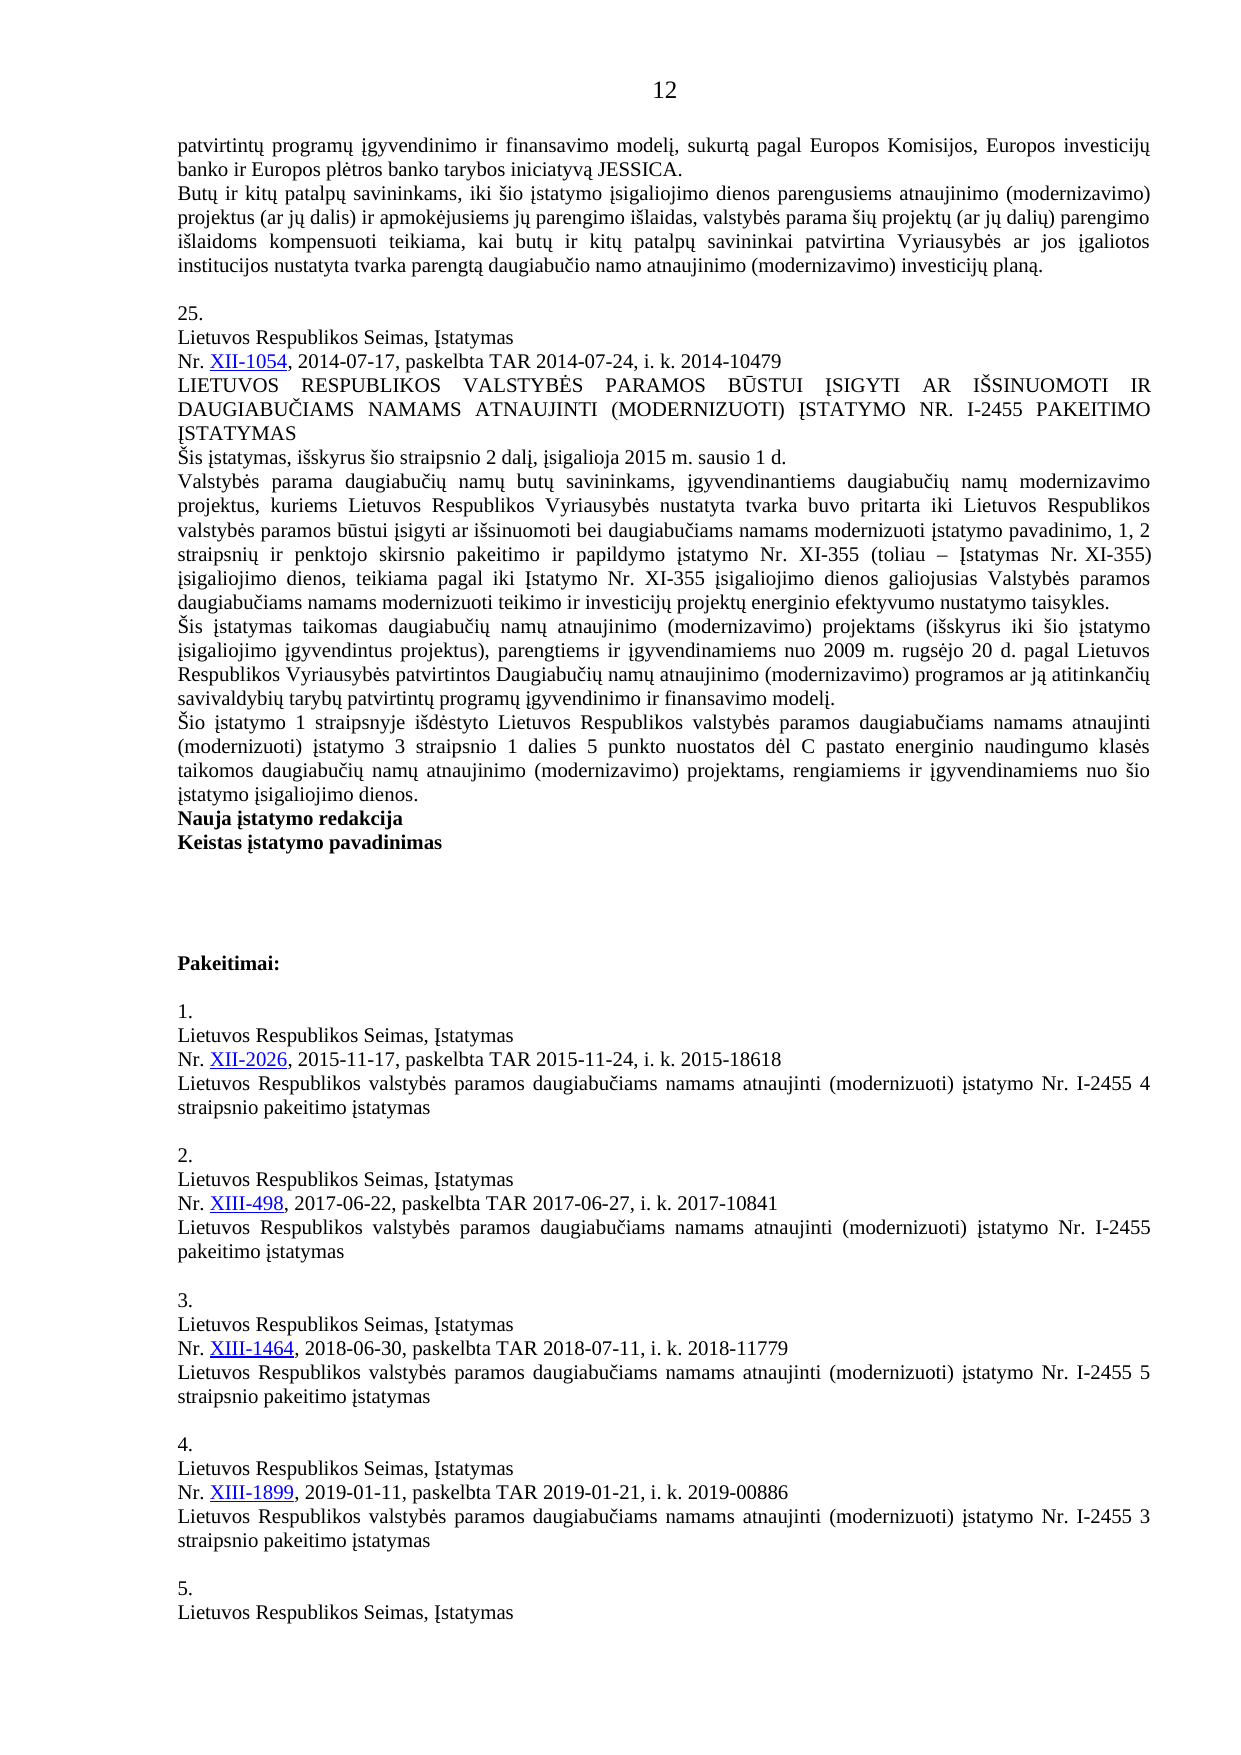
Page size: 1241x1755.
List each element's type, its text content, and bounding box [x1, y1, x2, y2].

text 5. [177, 1576, 1152, 1600]
text Šio įstatymo 1 straipsnyje išdėstyto Lietuvos Respublikos valstybės paramos daugiabučiams namams atnaujinti (modernizuoti) įstatymo 3 straipsnio 1 dalies 5 punkto nuostatos dėl C pastato energinio naudingumo klasės taikomos daugiabučių namų atnaujinimo (modernizavimo) projektams, rengiamiems ir įgyvendinamiems nuo šio įstatymo įsigaliojimo dienos. [177, 710, 1152, 806]
text Nauja įstatymo redakcija [177, 806, 1152, 830]
text Šis įstatymas taikomas daugiabučių namų atnaujinimo (modernizavimo) projektams (išskyrus iki šio įstatymo įsigaliojimo įgyvendintus projektus), parengtiems ir įgyvendinamiems nuo 2009 m. rugsėjo 20 d. pagal Lietuvos Respublikos Vyriausybės patvirtintos Daugiabučių namų atnaujinimo (modernizavimo) programos ar ją atitinkančių savivaldybių tarybų patvirtintų programų įgyvendinimo ir finansavimo modelį. [177, 614, 1152, 710]
text Lietuvos Respublikos valstybės paramos daugiabučiams namams atnaujinti (modernizuoti) įstatymo Nr. I-2455 5 straipsnio pakeitimo įstatymas [177, 1360, 1152, 1408]
text Nr. XII-2026, 2015-11-17, paskelbta TAR 2015-11-24, i. k. 2015-18618 [177, 1047, 1152, 1071]
text 3. [177, 1287, 1152, 1312]
text Keistas įstatymo pavadinimas [177, 830, 1152, 854]
text Valstybės parama daugiabučių namų butų savininkams, įgyvendinantiems daugiabučių namų modernizavimo projektus, kuriems Lietuvos Respublikos Vyriausybės nustatyta tvarka buvo pritarta iki Lietuvos Respublikos valstybės paramos būstui įsigyti ar išsinuomoti bei daugiabučiams namams modernizuoti įstatymo pavadinimo, 1, 2 straipsnių ir penktojo skirsnio pakeitimo ir papildymo įstatymo Nr. XI-355 (toliau – Įstatymas Nr. XI-355) įsigaliojimo dienos, teikiama pagal iki Įstatymo Nr. XI-355 įsigaliojimo dienos galiojusias Valstybės paramos daugiabučiams namams modernizuoti teikimo ir investicijų projektų energinio efektyvumo nustatymo taisykles. [177, 469, 1152, 614]
text patvirtintų programų įgyvendinimo ir finansavimo modelį, sukurtą pagal Europos Komisijos, Europos investicijų banko ir Europos plėtros banko tarybos iniciatyvą JESSICA. [177, 132, 1152, 181]
text Lietuvos Respublikos Seimas, Įstatymas [177, 325, 1152, 349]
text Nr. XIII-1464, 2018-06-30, paskelbta TAR 2018-07-11, i. k. 2018-11779 [177, 1336, 1152, 1360]
text LIETUVOS RESPUBLIKOS VALSTYBĖS PARAMOS BŪSTUI ĮSIGYTI AR IŠSINUOMOTI IR DAUGIABUČIAMS NAMAMS ATNAUJINTI (MODERNIZUOTI) ĮSTATYMO NR. I-2455 PAKEITIMO ĮSTATYMAS [177, 373, 1152, 445]
text Lietuvos Respublikos Seimas, Įstatymas [177, 1600, 1152, 1624]
text Nr. XIII-498, 2017-06-22, paskelbta TAR 2017-06-27, i. k. 2017-10841 [177, 1191, 1152, 1215]
text Šis įstatymas, išskyrus šio straipsnio 2 dalį, įsigalioja 2015 m. sausio 1 d. [177, 445, 1152, 469]
text Lietuvos Respublikos valstybės paramos daugiabučiams namams atnaujinti (modernizuoti) įstatymo Nr. I-2455 3 straipsnio pakeitimo įstatymas [177, 1504, 1152, 1552]
text Lietuvos Respublikos Seimas, Įstatymas [177, 1312, 1152, 1336]
text Lietuvos Respublikos valstybės paramos daugiabučiams namams atnaujinti (modernizuoti) įstatymo Nr. I-2455 pakeitimo įstatymas [177, 1215, 1152, 1263]
text Lietuvos Respublikos Seimas, Įstatymas [177, 1456, 1152, 1480]
text Lietuvos Respublikos valstybės paramos daugiabučiams namams atnaujinti (modernizuoti) įstatymo Nr. I-2455 4 straipsnio pakeitimo įstatymas [177, 1071, 1152, 1119]
text Pakeitimai: [177, 951, 1152, 975]
text 25. [177, 301, 1152, 325]
text Lietuvos Respublikos Seimas, Įstatymas [177, 1167, 1152, 1191]
text 1. [177, 999, 1152, 1023]
text Lietuvos Respublikos Seimas, Įstatymas [177, 1023, 1152, 1047]
text 4. [177, 1432, 1152, 1456]
text Nr. XII-1054, 2014-07-17, paskelbta TAR 2014-07-24, i. k. 2014-10479 [177, 349, 1152, 373]
text Nr. XIII-1899, 2019-01-11, paskelbta TAR 2019-01-21, i. k. 2019-00886 [177, 1480, 1152, 1504]
text Butų ir kitų patalpų savininkams, iki šio įstatymo įsigaliojimo dienos parengusiems atnaujinimo (modernizavimo) projektus (ar jų dalis) ir apmokėjusiems jų parengimo išlaidas, valstybės parama šių projektų (ar jų dalių) parengimo išlaidoms kompensuoti teikiama, kai butų ir kitų patalpų savininkai patvirtina Vyriausybės ar jos įgaliotos institucijos nustatyta tvarka parengtą daugiabučio namo atnaujinimo (modernizavimo) investicijų planą. [177, 181, 1152, 277]
text 2. [177, 1143, 1152, 1167]
